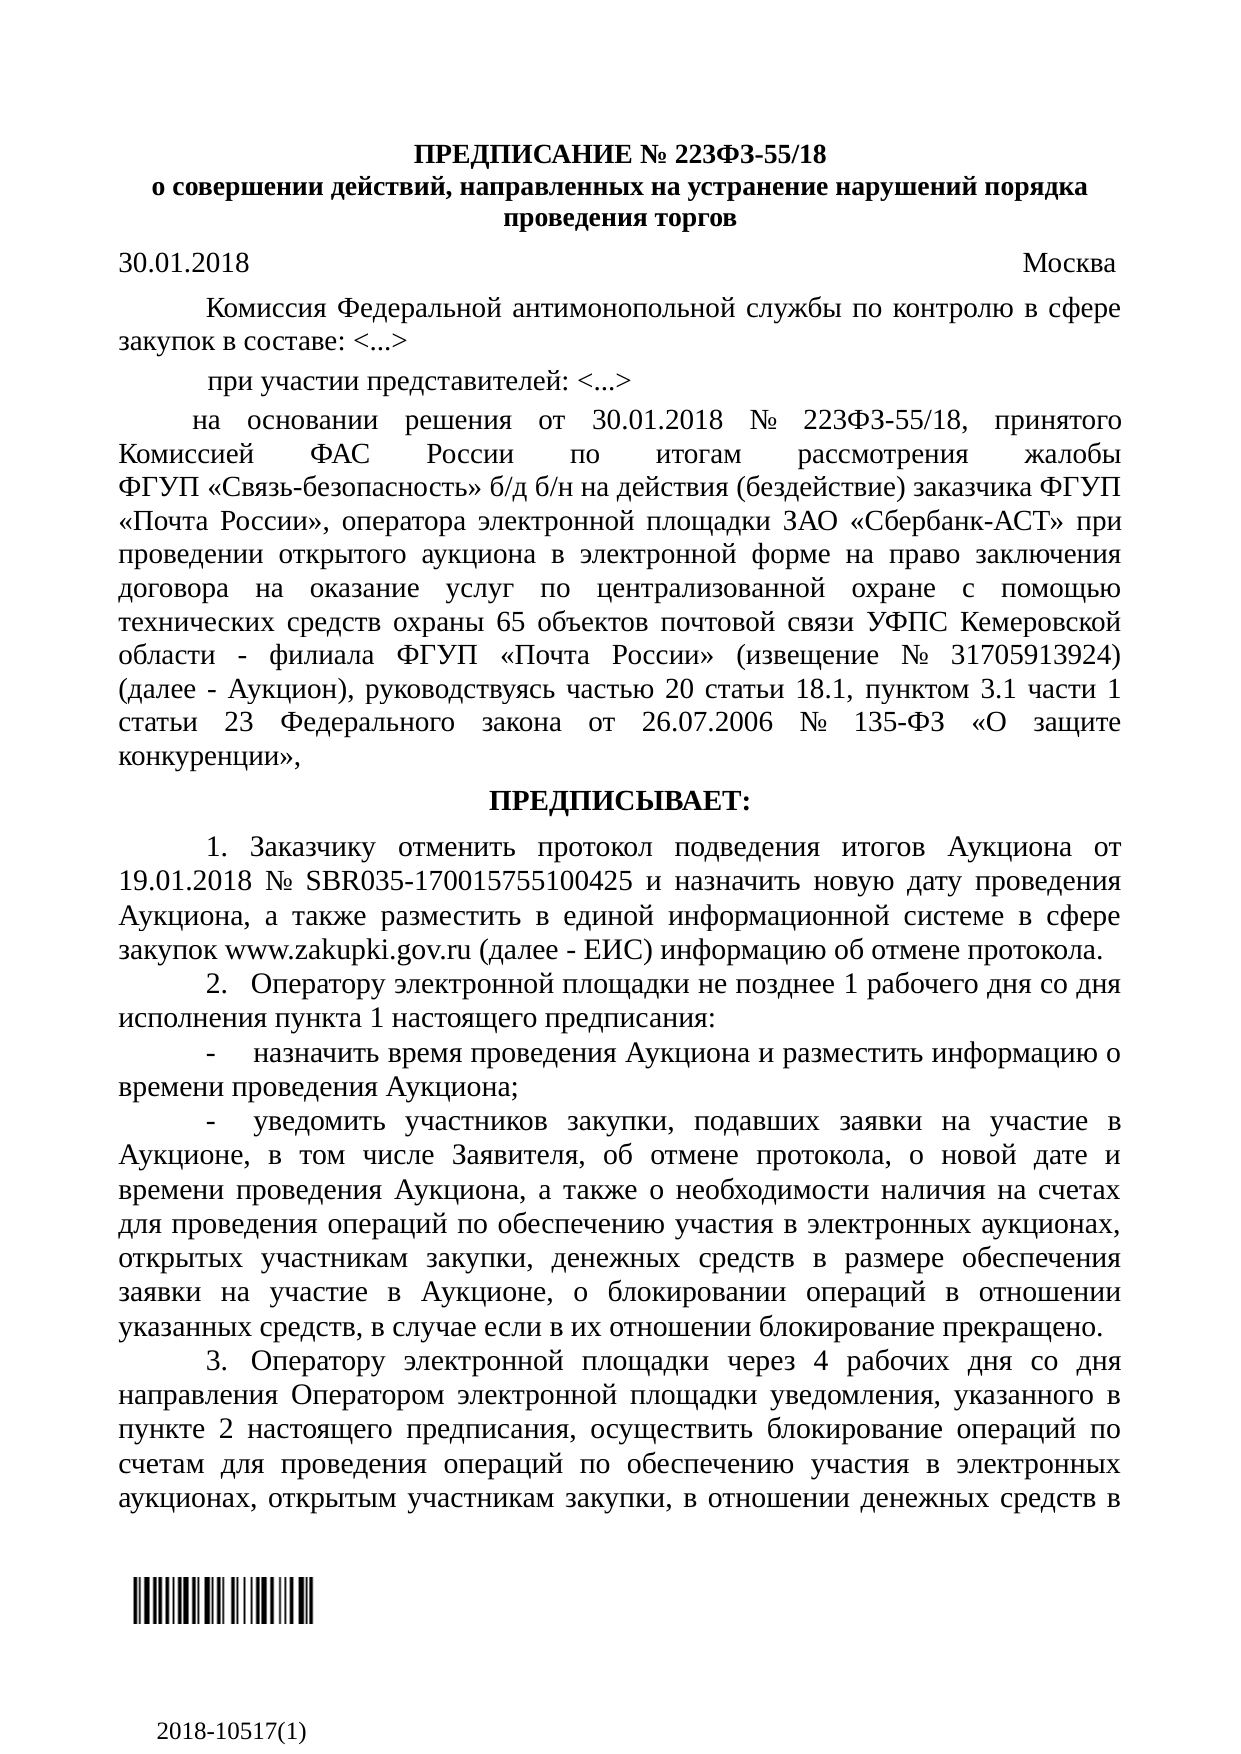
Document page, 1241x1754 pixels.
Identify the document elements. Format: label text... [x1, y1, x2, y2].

text 2. Оператору электронной площадки не позднее 1 рабочего дня со дня исполнения пункта 1 настоящего предписания: [118, 966, 1122, 1034]
text 1. Заказчику отменить протокол подведения итогов Аукциона от 19.01.2018 № SBR035-170015755100425 и назначить новую дату проведения Аукциона, а также разместить в единой информационной системе в сфере закупок www.zakupki.gov.ru (далее - ЕИС) информацию об отмене протокола. [118, 828, 1122, 966]
text ПРЕДПИСЫВАЕТ: [118, 783, 1122, 817]
text - уведомить участников закупки, подавших заявки на участие в Аукционе, в том числе Заявителя, об отмене протокола, о новой дате и времени проведения Аукциона, а также о необходимости наличия на счетах для проведения операций по обеспечению участия в электронных аукционах, открытых участникам закупки, денежных средств в размере обеспечения заявки на участие в Аукционе, о блокировании операций в отношении указанных средств, в случае если в их отношении блокирование прекращено. [118, 1103, 1122, 1343]
text 30.01.2018 Москва [118, 245, 1122, 278]
text ПРЕДПИСАНИЕ № 223ФЗ-55/18 [118, 137, 1122, 169]
text на основании решения от 30.01.2018 № 223ФЗ-55/18, принятого Комиссией ФАС России по итогам рассмотрения жалобы ФГУП «Связь-безопасность» б/д б/н на действия (бездействие) заказчика ФГУП «Почта России», оператора электронной площадки ЗАО «Сбербанк-АСТ» при проведении открытого аукциона в электронной форме на право заключения договора на оказание услуг по централизованной охране с помощью технических средств охраны 65 объектов почтовой связи УФПС Кемеровской области - филиала ФГУП «Почта России» (извещение № 31705913924) (далее - Аукцион), руководствуясь частью 20 статьи 18.1, пунктом 3.1 части 1 статьи 23 Федерального закона от 26.07.2006 № 135-ФЗ «О защите конкуренции», [118, 402, 1122, 771]
text - назначить время проведения Аукциона и разместить информацию о времени проведения Аукциона; [118, 1034, 1122, 1103]
text 3. Оператору электронной площадки через 4 рабочих дня со дня направления Оператором электронной площадки уведомления, указанного в пункте 2 настоящего предписания, осуществить блокирование операций по счетам для проведения операций по обеспечению участия в электронных аукционах, открытым участникам закупки, в отношении денежных средств в [118, 1343, 1122, 1514]
text при участии представителей: <...> [118, 363, 1122, 397]
picture [118, 1577, 331, 1624]
text Комиссия Федеральной антимонопольной службы по контролю в сфере закупок в составе: <...> [118, 290, 1122, 357]
text о совершении действий, направленных на устранение нарушений порядка проведения торгов [118, 169, 1122, 233]
